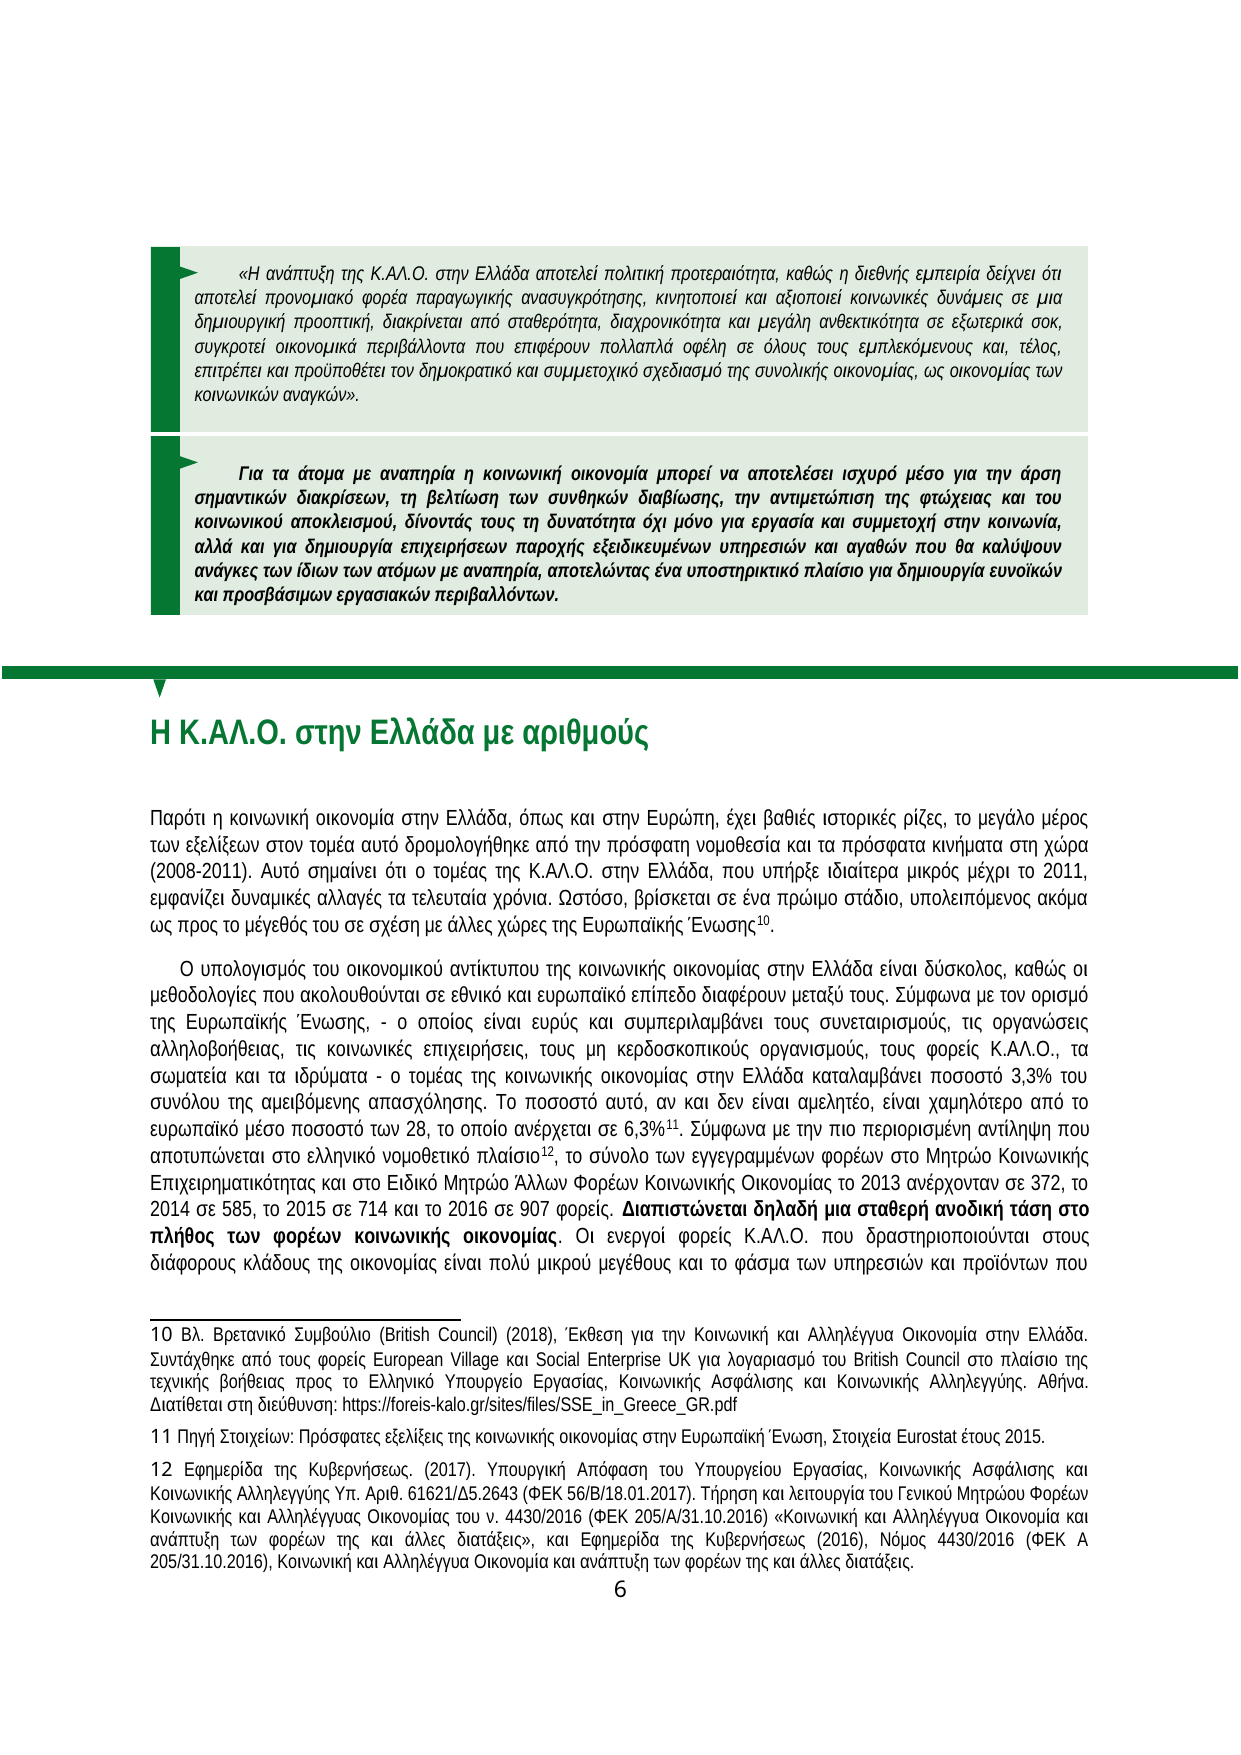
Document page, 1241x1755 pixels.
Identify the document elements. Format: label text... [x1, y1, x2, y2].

text Παρότι η κοινωνική οικονομία στην Ελλάδα, όπως και στην Ευρώπη, έχει βαθιές ιστορικές ρίζες, το μεγάλο μέρος των εξελίξεων στον τομέα αυτό δρομολογήθηκε από την πρόσφατη νομοθεσία και τα πρόσφατα κινήματα στη χώρα (2008-2011). Αυτό σημαίνει ότι ο τομέας της Κ.ΑΛ.Ο. στην Ελλάδα, που υπήρξε ιδιαίτερα μικρός μέχρι το 2011, εμφανίζει δυναμικές αλλαγές τα τελευταία χρόνια. Ωστόσο, βρίσκεται σε ένα πρώιμο στάδιο, υπολειπόμενος ακόμα ως προς το μέγεθός του σε σχέση με άλλες χώρες της Ευρωπαϊκής Ένωσης. [150, 805, 1090, 937]
subtitle Η Κ.ΑΛ.Ο. στην Ελλάδα με αριθμούς [150, 711, 1090, 752]
text Ο υπολογισμός του οικονομικού αντίκτυπου της κοινωνικής οικονομίας στην Ελλάδα είναι δύσκολος, καθώς οι μεθοδολογίες που ακολουθούνται σε εθνικό και ευρωπαϊκό επίπεδο διαφέρουν μεταξύ τους. Σύμφωνα με τον ορισμό της Ευρωπαϊκής Ένωσης, - ο οποίος είναι ευρύς και συμπεριλαμβάνει τους συνεταιρισμούς, τις οργανώσεις αλληλοβοήθειας, τις κοινωνικές επιχειρήσεις, τους μη κερδοσκοπικούς οργανισμούς, τους φορείς Κ.ΑΛ.Ο., τα σωματεία και τα ιδρύματα - ο τομέας της κοινωνικής οικονομίας στην Ελλάδα καταλαμβάνει ποσοστό 3,3% του συνόλου της αμειβόμενης απασχόλησης. Το ποσοστό αυτό, αν και δεν είναι αμελητέο, είναι χαμηλότερο από το ευρωπαϊκό μέσο ποσοστό των 28, το οποίο ανέρχεται σε 6,3%. Σύμφωνα με την πιο περιορισμένη αντίληψη που αποτυπώνεται στο ελληνικό νομοθετικό πλαίσιο, το σύνολο των εγγεγραμμένων φορέων στο Μητρώο Κοινωνικής Επιχειρηματικότητας και στο Ειδικό Μητρώο Άλλων Φορέων Κοινωνικής Οικονομίας το 2013 ανέρχονταν σε 372, το 2014 σε 585, το 2015 σε 714 και το 2016 σε 907 φορείς. Διαπιστώνεται δηλαδή μια σταθερή ανοδική τάση στο πλήθος των φορέων κοινωνικής οικονομίας. Οι ενεργοί φορείς Κ.ΑΛ.Ο. που δραστηριοποιούνται στους διάφορους κλάδους της οικονομίας είναι πολύ μικρού μεγέθους και το φάσμα των υπηρεσιών και προϊόντων που [150, 955, 1090, 1275]
text Βλ. Βρετανικό Συμβούλιο (British Council) (2018), Έκθεση για την Κοινωνική και Αλληλέγγυα Οικονομία στην Ελλάδα. Συντάχθηκε από τους φορείς European Village και Social Enterprise UK για λογαριασμό του British Council στο πλαίσιο της τεχνικής βοήθειας προς το Ελληνικό Υπουργείο Εργασίας, Κοινωνικής Ασφάλισης και Κοινωνικής Αλληλεγγύης. Αθήνα. Διατίθεται στη διεύθυνση: https://foreis-kalo.gr/sites/files/SSE_in_Greece_GR.pdf [150, 1321, 1090, 1416]
text Εφημερίδα της Κυβερνήσεως. (2017). Υπουργική Απόφαση του Υπουργείου Εργασίας, Κοινωνικής Ασφάλισης και Κοινωνικής Αλληλεγγύης Υπ. Αριθ. 61621/Δ5.2643 (ΦΕΚ 56/Β/18.01.2017). Τήρηση και λειτουργία του Γενικού Μητρώου Φορέων Κοινωνικής και Αλληλέγγυας Οικονομίας του ν. 4430/2016 (ΦΕΚ 205/Α/31.10.2016) «Κοινωνική και Αλληλέγγυα Οικονομία και ανάπτυξη των φορέων της και άλλες διατάξεις», και Εφημερίδα της Κυβερνήσεως (2016), Νόμος 4430/2016 (ΦΕΚ Α 205/31.10.2016), Κοινωνική και Αλληλέγγυα Οικονομία και ανάπτυξη των φορέων της και άλλες διατάξεις. [150, 1455, 1090, 1573]
text Πηγή Στοιχείων: Πρόσφατες εξελίξεις της κοινωνικής οικονομίας στην Ευρωπαϊκή Ένωση, Στοιχεία Eurostat έτους 2015. [150, 1422, 1090, 1449]
